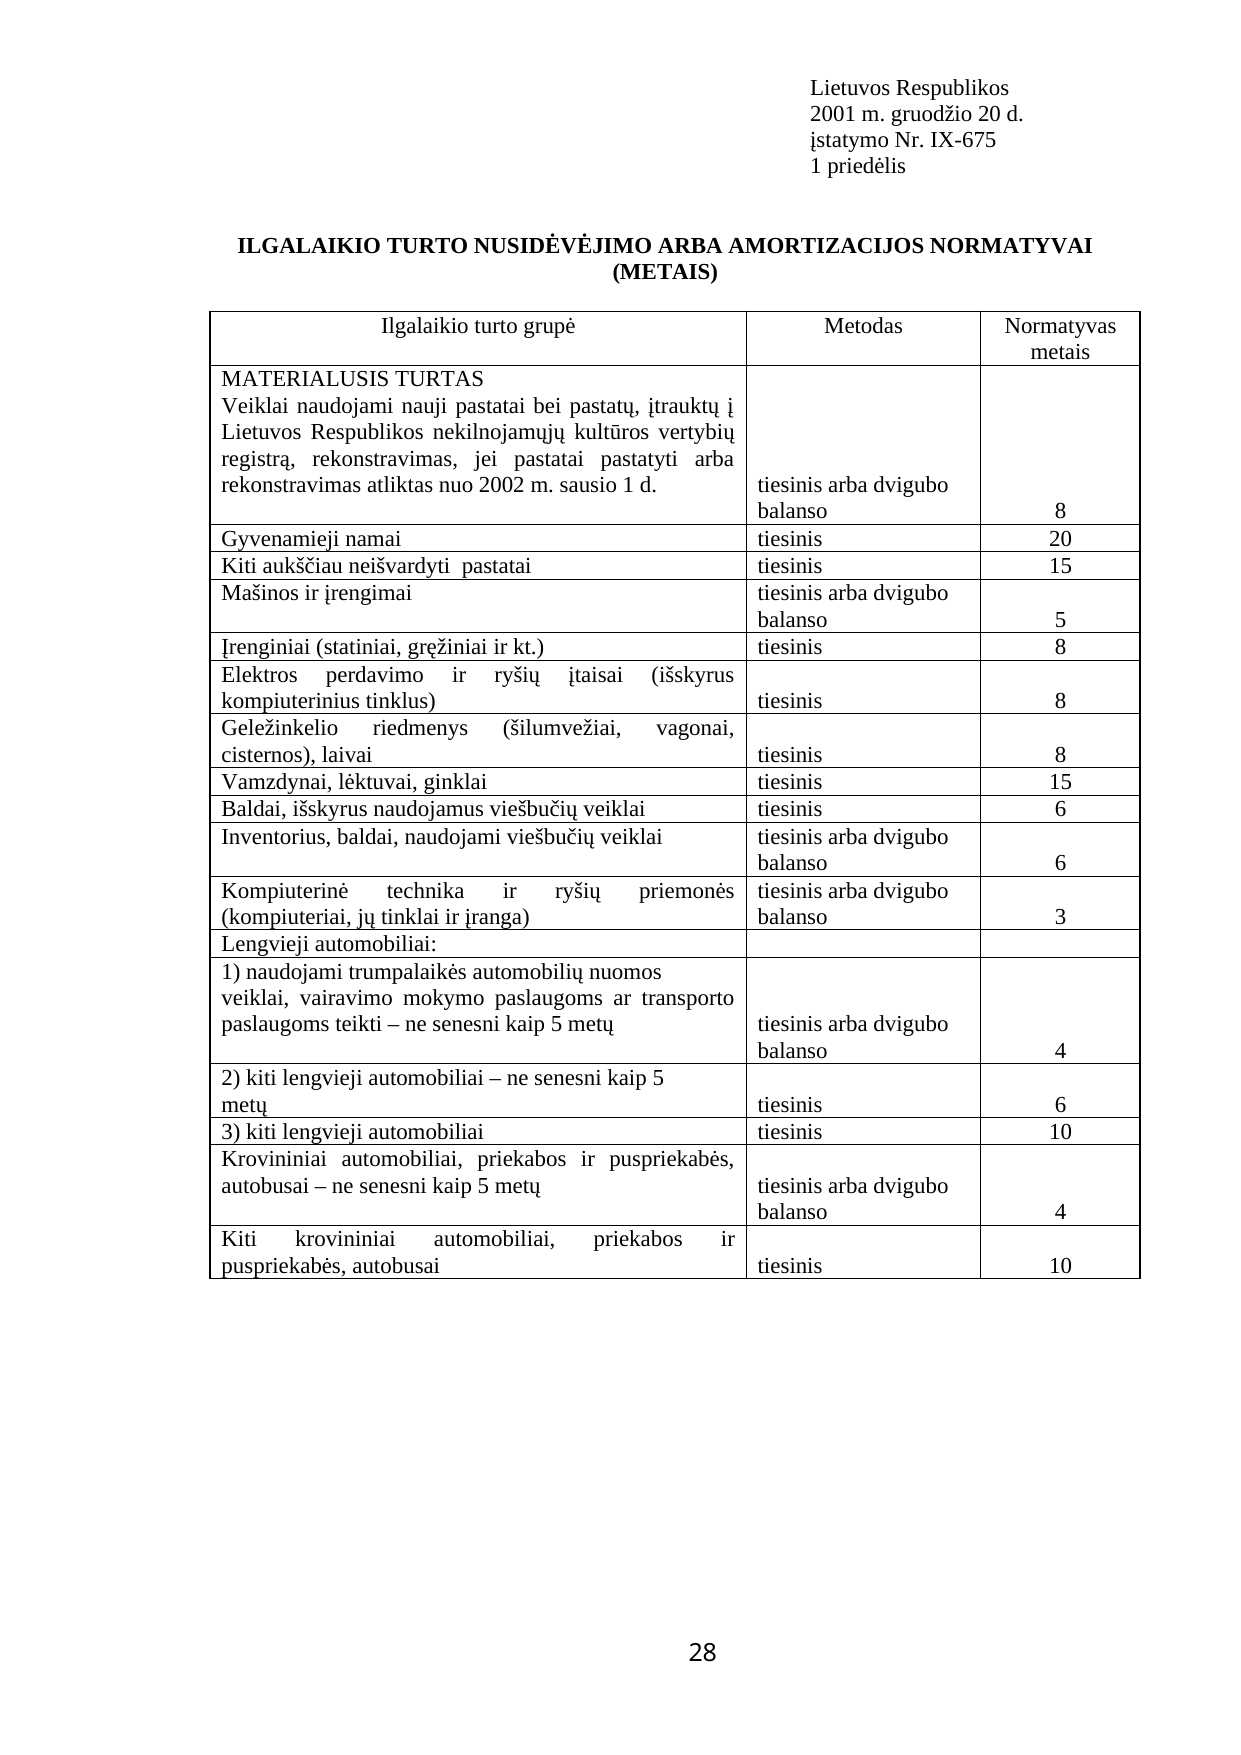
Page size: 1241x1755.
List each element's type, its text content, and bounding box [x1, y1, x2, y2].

table_header Ilgalaikio turto grupė [211, 312, 746, 364]
table_cell tiesinis [747, 633, 980, 659]
table_cell 8 [981, 661, 1139, 713]
table_cell Inventorius, baldai, naudojami viešbučių veiklai [211, 823, 746, 876]
table_cell 4 [981, 958, 1139, 1063]
text ILGALAIKIO TURTO NUSIDĖVĖJIMO ARBA AMORTIZACIJOS NORMATYVAI (METAIS) [210, 232, 1120, 284]
table_cell 6 [981, 823, 1139, 876]
table_cell Mašinos ir įrengimai [211, 580, 746, 632]
table_cell tiesinis [747, 1064, 980, 1117]
table_cell tiesinis [747, 796, 980, 822]
table_cell 10 [981, 1118, 1139, 1144]
table_cell 8 [981, 714, 1139, 767]
table_cell tiesinis arba dvigubo balanso [747, 1145, 980, 1224]
table_cell 5 [981, 580, 1139, 632]
table_cell 3) kiti lengvieji automobiliai [211, 1118, 746, 1144]
table_cell Baldai, išskyrus naudojamus viešbučių veiklai [211, 796, 746, 822]
text 2001 m. gruodžio 20 d. [210, 100, 1120, 126]
table_cell 15 [981, 768, 1139, 794]
table_cell Gyvenamieji namai [211, 525, 746, 551]
table_header Metodas [747, 312, 980, 364]
table_cell 1) naudojami trumpalaikės automobilių nuomos veiklai, vairavimo mokymo paslaugoms ar transporto paslaugoms teikti – ne senesni kaip 5 metų [211, 958, 746, 1063]
table_cell tiesinis [747, 661, 980, 713]
table_cell tiesinis [747, 714, 980, 767]
table_cell 4 [981, 1145, 1139, 1224]
table_cell 3 [981, 877, 1139, 929]
table_cell Krovininiai automobiliai, priekabos ir puspriekabės, autobusai – ne senesni kaip 5 metų [211, 1145, 746, 1224]
table_cell tiesinis [747, 768, 980, 794]
table_cell 2) kiti lengvieji automobiliai – ne senesni kaip 5 metų [211, 1064, 746, 1117]
table_cell Įrenginiai (statiniai, gręžiniai ir kt.) [211, 633, 746, 659]
table_cell tiesinis arba dvigubo balanso [747, 877, 980, 929]
table_cell tiesinis [747, 1226, 980, 1278]
table_cell 8 [981, 633, 1139, 659]
table_cell 8 [981, 366, 1139, 524]
table_cell Geležinkelio riedmenys (šilumvežiai, vagonai, cisternos), laivai [211, 714, 746, 767]
table_cell 15 [981, 552, 1139, 578]
table_cell tiesinis arba dvigubo balanso [747, 366, 980, 524]
table_cell tiesinis arba dvigubo balanso [747, 958, 980, 1063]
table_cell Kompiuterinė technika ir ryšių priemonės (kompiuteriai, jų tinklai ir įranga) [211, 877, 746, 929]
table_cell [747, 930, 980, 957]
table_cell MATERIALUSIS TURTAS Veiklai naudojami nauji pastatai bei pastatų, įtrauktų į Lietuvos Respublikos nekilnojamųjų kultūros vertybių registrą, rekonstravimas, jei pastatai pastatyti arba rekonstravimas atliktas nuo 2002 m. sausio 1 d. [211, 366, 746, 524]
table_cell 6 [981, 796, 1139, 822]
table_cell 6 [981, 1064, 1139, 1117]
text įstatymo Nr. IX-675 [210, 126, 1120, 153]
table_cell tiesinis [747, 525, 980, 551]
table_cell Vamzdynai, lėktuvai, ginklai [211, 768, 746, 794]
text Lietuvos Respublikos [210, 73, 1120, 100]
table_cell tiesinis [747, 1118, 980, 1144]
table_header Normatyvas metais [981, 312, 1139, 364]
table_cell Kiti aukščiau neišvardyti pastatai [211, 552, 746, 578]
text 1 priedėlis [210, 153, 1120, 179]
table_cell [981, 930, 1139, 957]
table_cell tiesinis arba dvigubo balanso [747, 580, 980, 632]
table_cell 10 [981, 1226, 1139, 1278]
table_cell tiesinis arba dvigubo balanso [747, 823, 980, 876]
table_cell Kiti krovininiai automobiliai, priekabos ir puspriekabės, autobusai [211, 1226, 746, 1278]
table_cell Lengvieji automobiliai: [211, 930, 746, 957]
table_cell Elektros perdavimo ir ryšių įtaisai (išskyrus kompiuterinius tinklus) [211, 661, 746, 713]
table_cell 20 [981, 525, 1139, 551]
table_cell tiesinis [747, 552, 980, 578]
